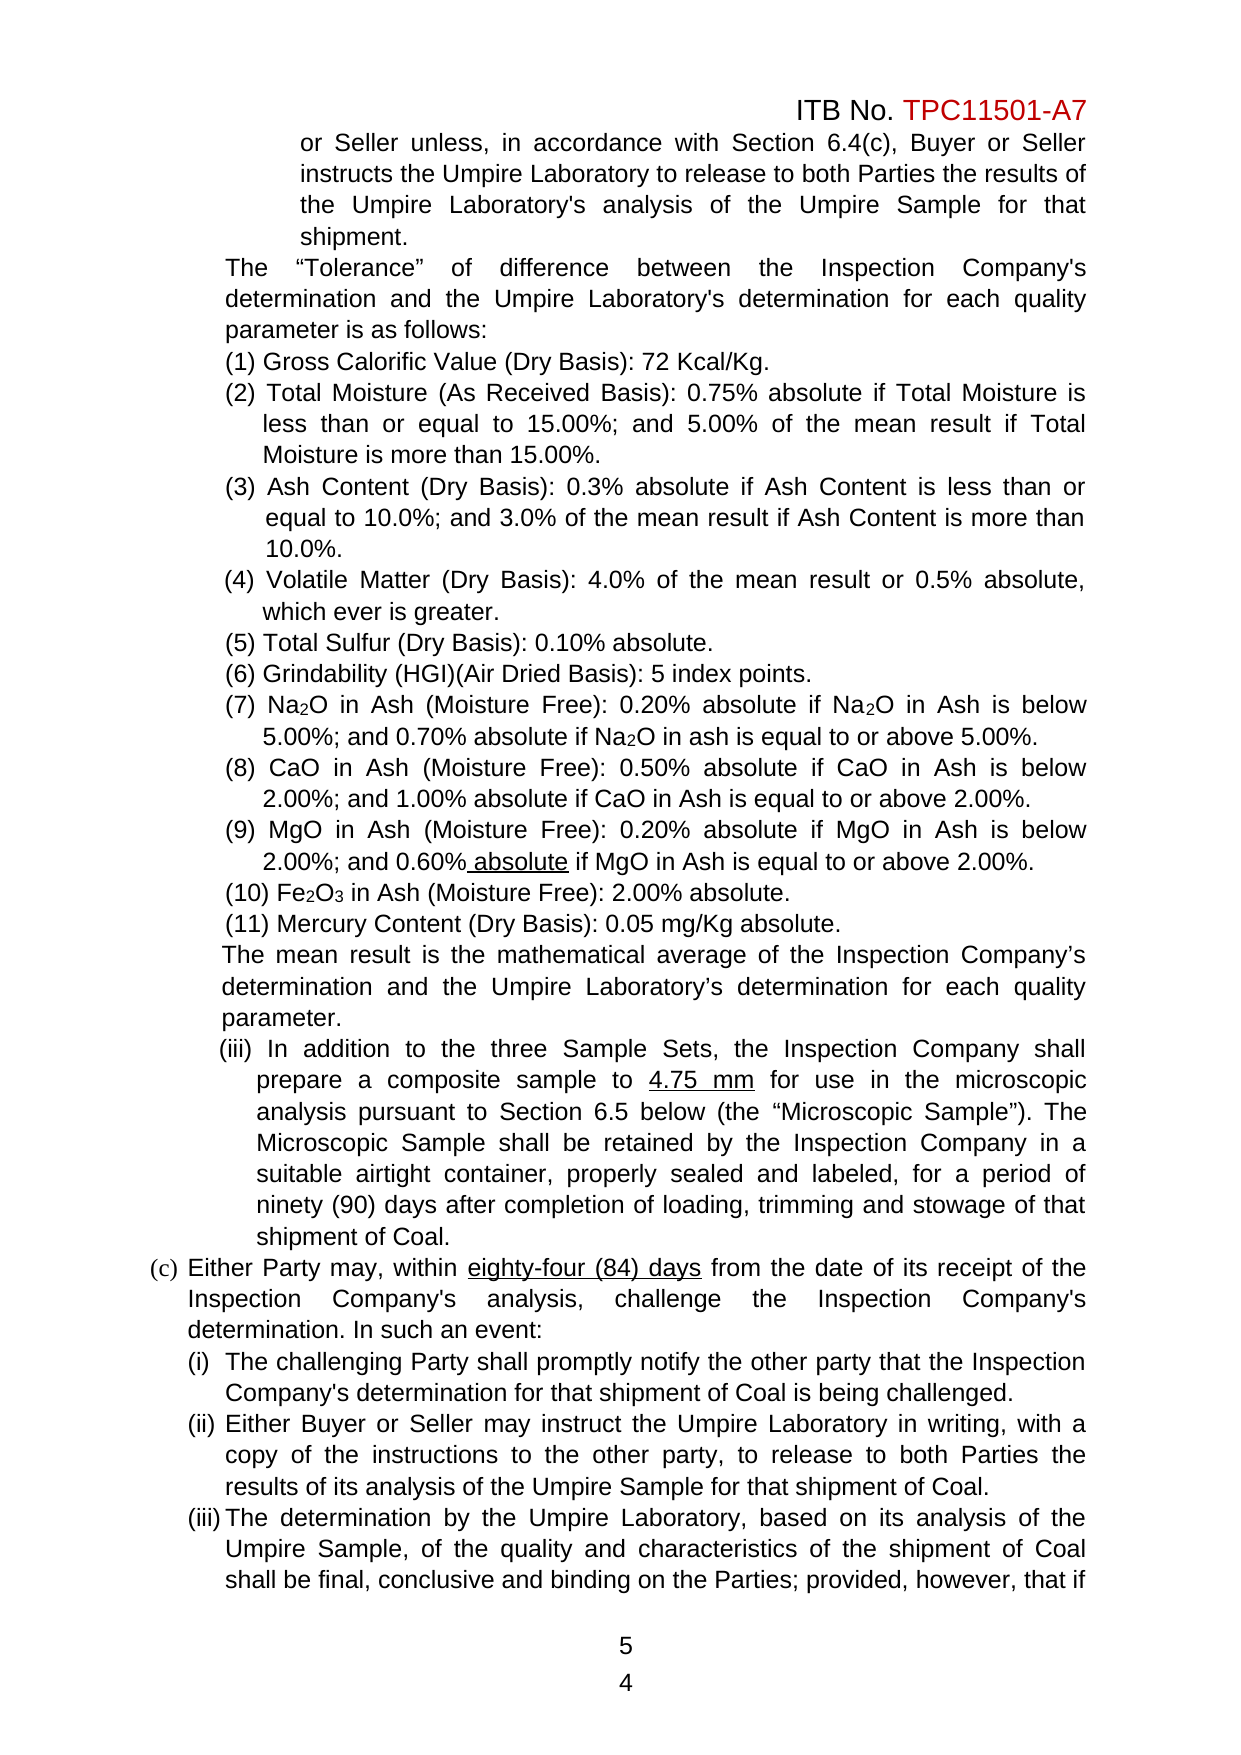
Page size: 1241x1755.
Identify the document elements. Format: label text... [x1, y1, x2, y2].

list Either Buyer or Seller may instruct the Umpire Laboratory in writing, with a copy of the instructions to the other party, to release to both Parties the results of its analysis of the Umpire Sample for that shipment of Coal. [187, 1407, 1087, 1501]
text (1) Gross Calorific Value (Dry Basis): 72 Kcal/Kg. [225, 345, 1087, 376]
text The mean result is the mathematical average of the Inspection Company’s determination and the Umpire Laboratory’s determination for each quality parameter. [221, 939, 1087, 1032]
text (iii) In addition to the three Sample Sets, the Inspection Company shall prepare a composite sample to 4.75 mm for use in the microscopic analysis pursuant to Section 6.5 below (the “Microscopic Sample”). The Microscopic Sample shall be retained by the Inspection Company in a suitable airtight container, properly sealed and labeled, for a period of ninety (90) days after completion of loading, trimming and stowage of that shipment of Coal. [219, 1032, 1087, 1251]
text (10) Fe2O3 in Ash (Moisture Free): 2.00% absolute. [225, 876, 1087, 907]
text The “Tolerance” of difference between the Inspection Company's determination and the Umpire Laboratory's determination for each quality parameter is as follows: [225, 251, 1087, 345]
text (8) CaO in Ash (Moisture Free): 0.50% absolute if CaO in Ash is below 2.00%; and 1.00% absolute if CaO in Ash is equal to or above 2.00%. [225, 751, 1087, 814]
list The determination by the Umpire Laboratory, based on its analysis of the Umpire Sample, of the quality and characteristics of the shipment of Coal shall be final, conclusive and binding on the Parties; provided, however, that if [187, 1501, 1087, 1595]
text (9) MgO in Ash (Moisture Free): 0.20% absolute if MgO in Ash is below 2.00%; and 0.60% absolute if MgO in Ash is equal to or above 2.00%. [225, 814, 1087, 876]
text (7) Na2O in Ash (Moisture Free): 0.20% absolute if Na2O in Ash is below 5.00%; and 0.70% absolute if Na2O in ash is equal to or above 5.00%. [225, 689, 1087, 751]
list Either Party may, within eighty-four (84) days from the date of its receipt of the Inspection Company's analysis, challenge the Inspection Company's determination. In such an event: [150, 1251, 1087, 1345]
text (3) Ash Content (Dry Basis): 0.3% absolute if Ash Content is less than or equal to 10.0%; and 3.0% of the mean result if Ash Content is more than 10.0%. [225, 470, 1087, 564]
text (6) Grindability (HGI)(Air Dried Basis): 5 index points. [225, 657, 1087, 689]
text (11) Mercury Content (Dry Basis): 0.05 mg/Kg absolute. [225, 907, 1087, 939]
list The challenging Party shall promptly notify the other party that the Inspection Company's determination for that shipment of Coal is being challenged. [187, 1345, 1087, 1407]
text (2) Total Moisture (As Received Basis): 0.75% absolute if Total Moisture is less than or equal to 15.00%; and 5.00% of the mean result if Total Moisture is more than 15.00%. [225, 376, 1087, 470]
text (5) Total Sulfur (Dry Basis): 0.10% absolute. [225, 626, 1087, 657]
text (4) Volatile Matter (Dry Basis): 4.0% of the mean result or 0.5% absolute, which ever is greater. [224, 564, 1087, 626]
text or Seller unless, in accordance with Section 6.4(c), Buyer or Seller instructs the Umpire Laboratory to release to both Parties the results of the Umpire Laboratory's analysis of the Umpire Sample for that shipment. [262, 126, 1087, 251]
